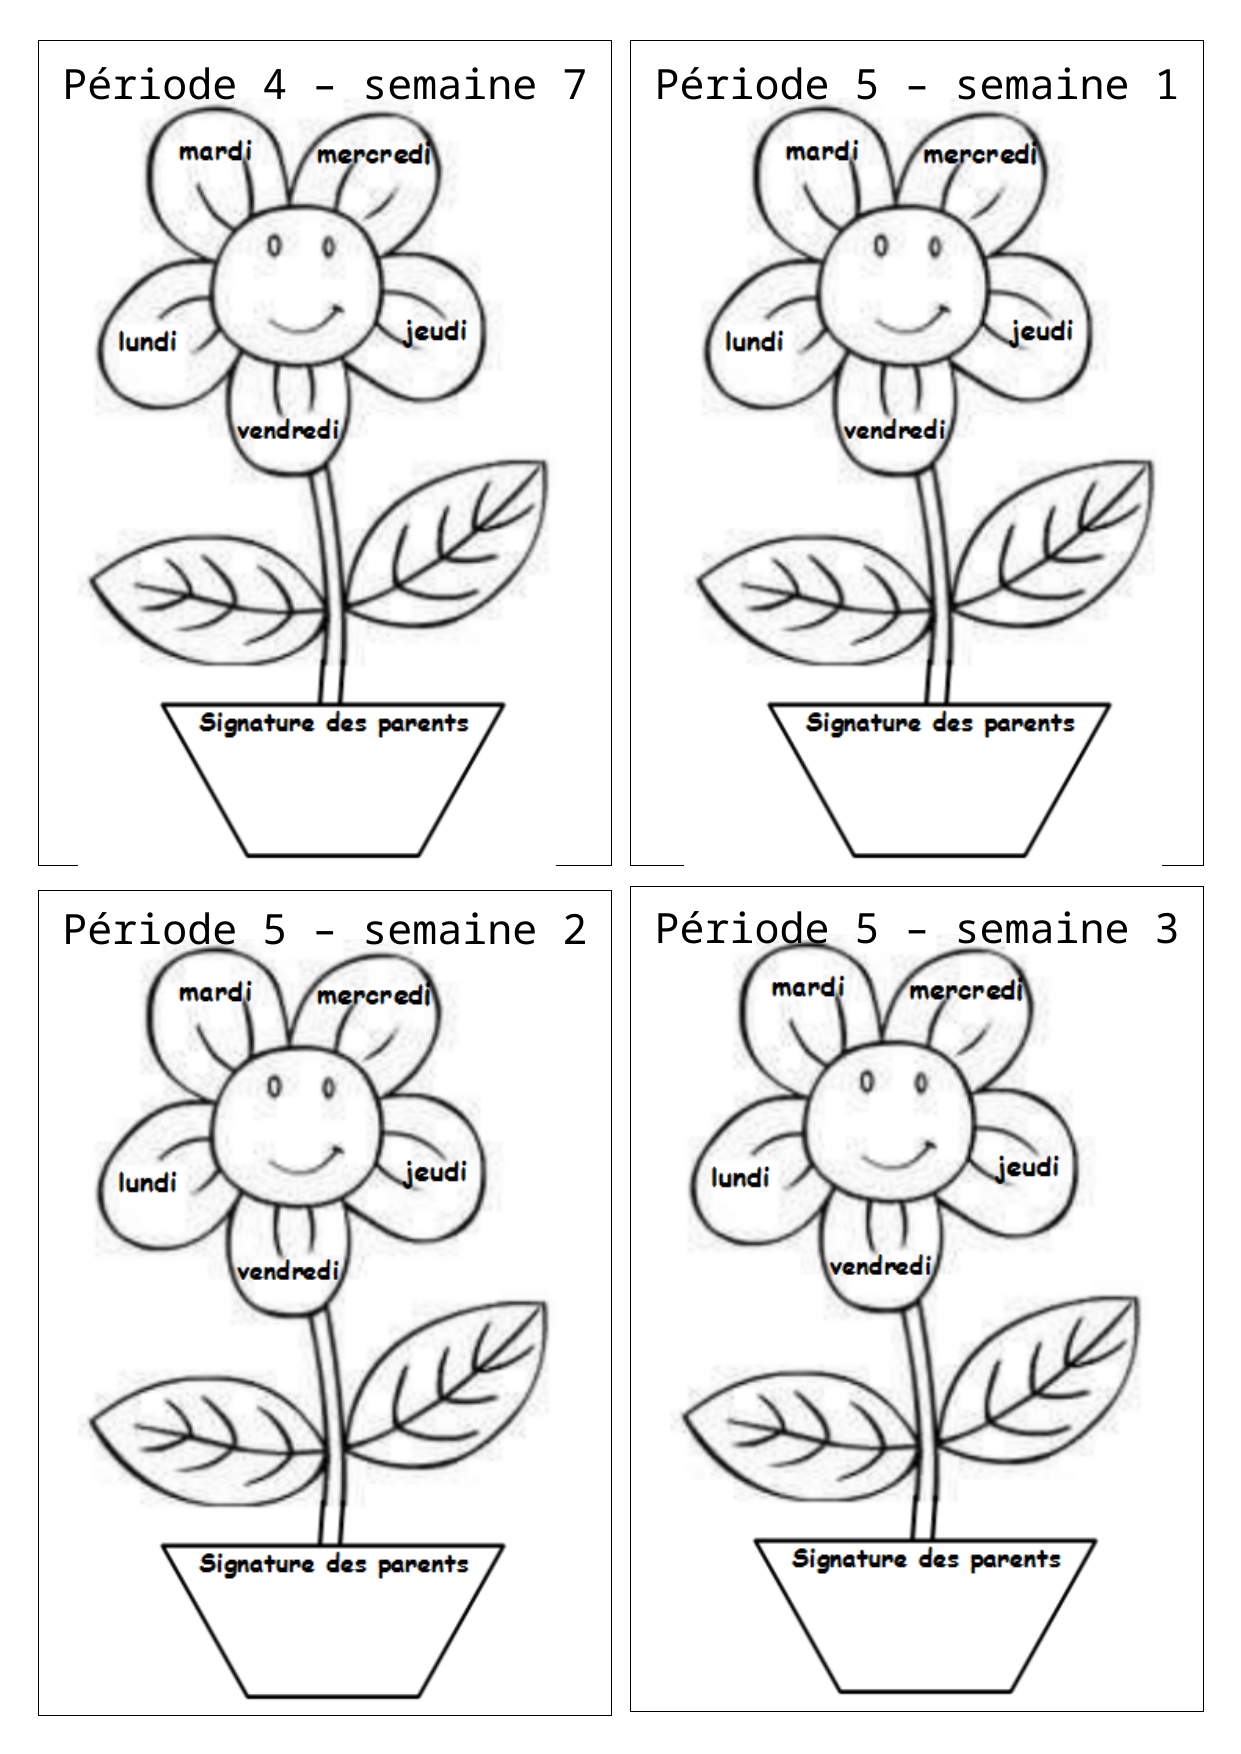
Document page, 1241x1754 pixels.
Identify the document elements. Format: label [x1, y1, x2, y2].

picture [785, 934, 797, 940]
picture [1035, 934, 1047, 940]
picture [77, 98, 557, 866]
picture [670, 934, 1149, 1702]
picture [684, 98, 1163, 866]
picture [77, 939, 557, 1707]
picture [760, 934, 773, 940]
